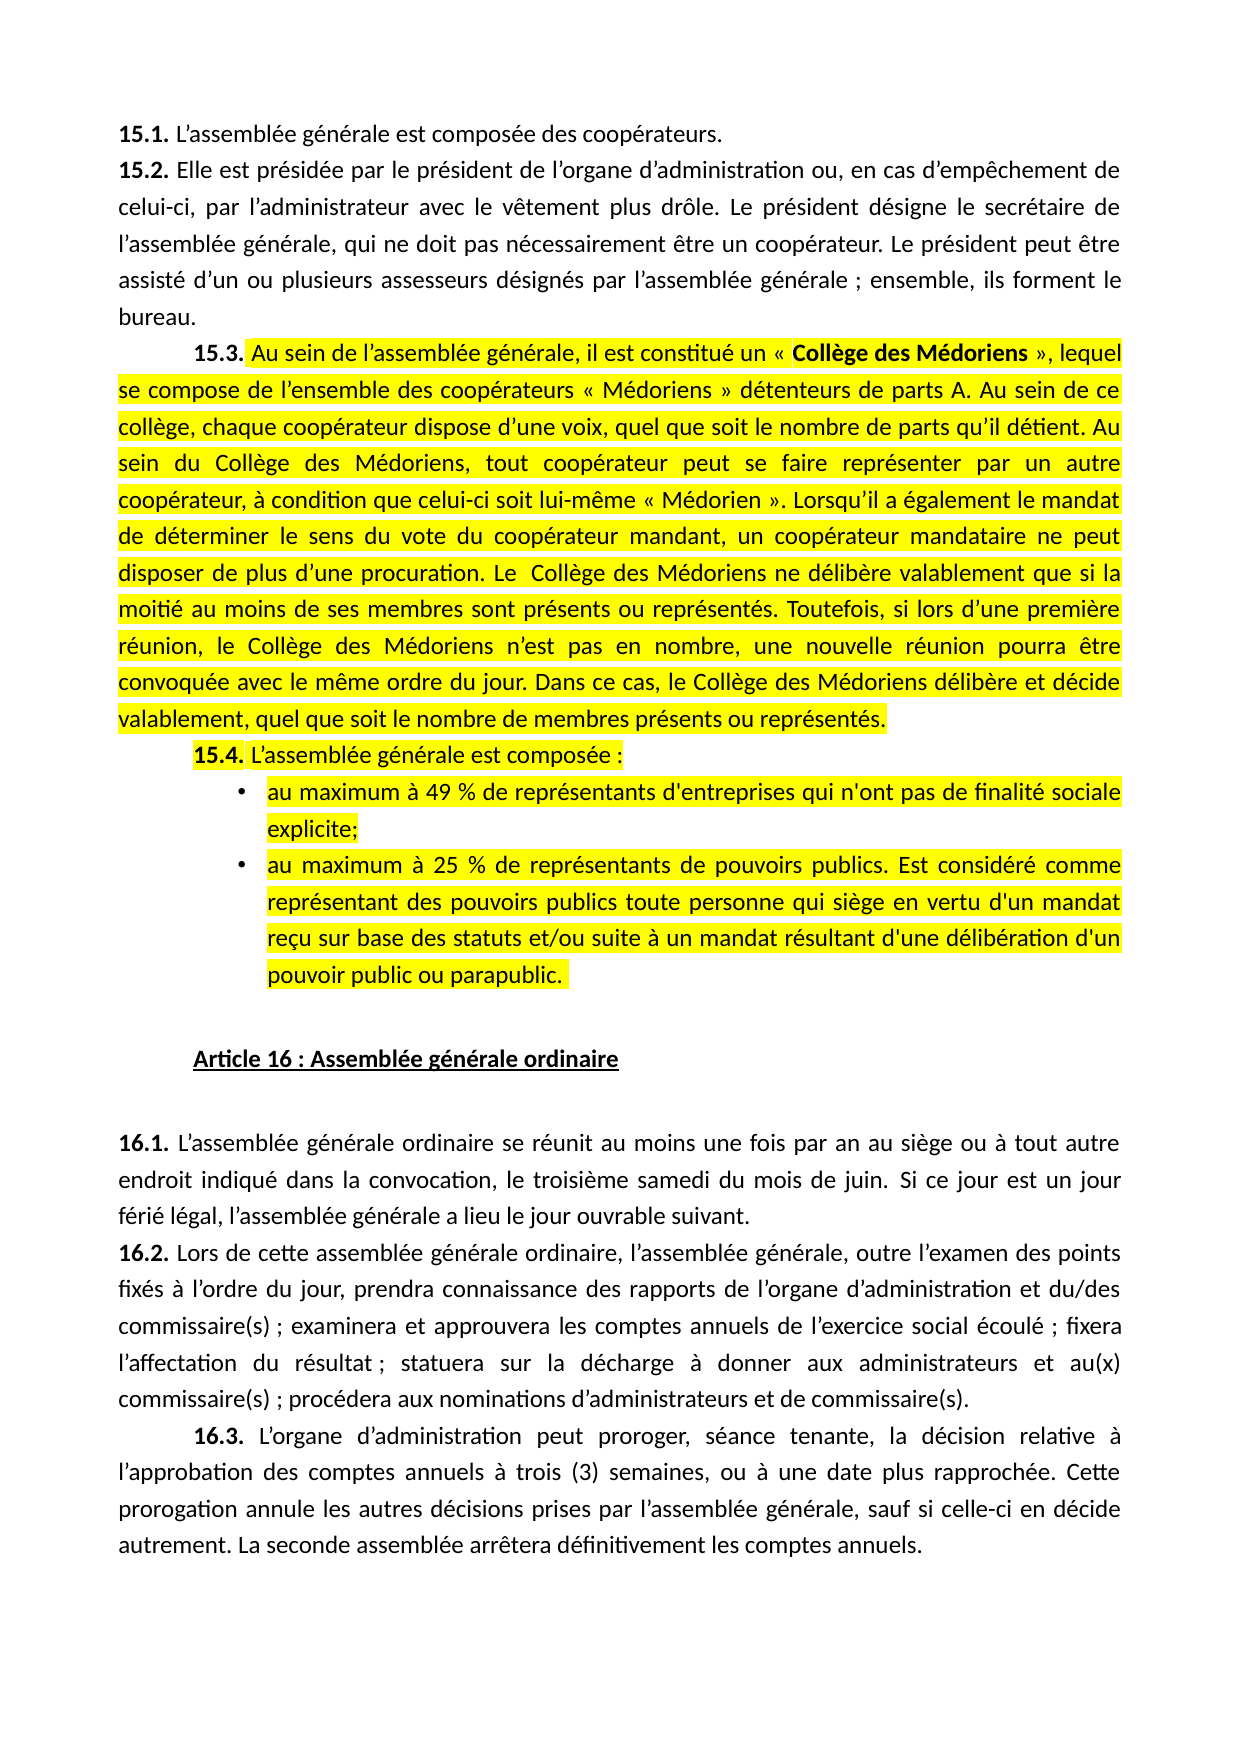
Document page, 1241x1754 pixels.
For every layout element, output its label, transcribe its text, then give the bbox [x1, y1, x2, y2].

text Article 16 : Assemblée générale ordinaire [118, 1043, 1122, 1074]
text 16.3. L’organe d’administration peut proroger, séance tenante, la décision relative à l’approbation des comptes annuels à trois (3) semaines, ou à une date plus rapprochée. Cette prorogation annule les autres décisions prises par l’assemblée générale, sauf si celle-ci en décide autrement. La seconde assemblée arrêtera définitivement les comptes annuels. [118, 1420, 1122, 1560]
text 15.2. Elle est présidée par le président de l’organe d’administration ou, en cas d’empêchement de celui-ci, par l’administrateur avec le vêtement plus drôle. Le président désigne le secrétaire de l’assemblée générale, qui ne doit pas nécessairement être un coopérateur. Le président peut être assisté d’un ou plusieurs assesseurs désignés par l’assemblée générale ; ensemble, ils forment le bureau. [118, 155, 1122, 331]
text 15.3. Au sein de l’assemblée générale, il est constitué un « Collège des Médoriens », lequel se compose de l’ensemble des coopérateurs « Médoriens » détenteurs de parts A. Au sein de ce collège, chaque coopérateur dispose d’une voix, quel que soit le nombre de parts qu’il détient. Au sein du Collège des Médoriens, tout coopérateur peut se faire représenter par un autre coopérateur, à condition que celui-ci soit lui-même « Médorien ». Lorsqu’il a également le mandat de déterminer le sens du vote du coopérateur mandant, un coopérateur mandataire ne peut disposer de plus d’une procuration. Le Collège des Médoriens ne délibère valablement que si la moitié au moins de ses membres sont présents ou représentés. Toutefois, si lors d’une première réunion, le Collège des Médoriens n’est pas en nombre, une nouvelle réunion pourra être convoquée avec le même ordre du jour. Dans ce cas, le Collège des Médoriens délibère et décide valablement, quel que soit le nombre de membres présents ou représentés. [118, 337, 1122, 734]
list au maximum à 25 % de représentants de pouvoirs publics. Est considéré comme représentant des pouvoirs publics toute personne qui siège en vertu d'un mandat reçu sur base des statuts et/ou suite à un mandat résultant d'une délibération d'un pouvoir public ou parapublic. [237, 849, 1122, 989]
list au maximum à 49 % de représentants d'entreprises qui n'ont pas de finalité sociale explicite; [237, 776, 1122, 843]
text 15.1. L’assemblée générale est composée des coopérateurs. [118, 118, 1122, 149]
text 16.2. Lors de cette assemblée générale ordinaire, l’assemblée générale, outre l’examen des points fixés à l’ordre du jour, prendra connaissance des rapports de l’organe d’administration et du/des commissaire(s) ; examinera et approuvera les comptes annuels de l’exercice social écoulé ; fixera l’affectation du résultat ; statuera sur la décharge à donner aux administrateurs et au(x) commissaire(s) ; procédera aux nominations d’administrateurs et de commissaire(s). [118, 1237, 1122, 1414]
text 15.4. L’assemblée générale est composée : [118, 740, 1122, 770]
text 16.1. L’assemblée générale ordinaire se réunit au moins une fois par an au siège ou à tout autre endroit indiqué dans la convocation, le troisième samedi du mois de juin. Si ce jour est un jour férié légal, l’assemblée générale a lieu le jour ouvrable suivant. [118, 1127, 1122, 1231]
